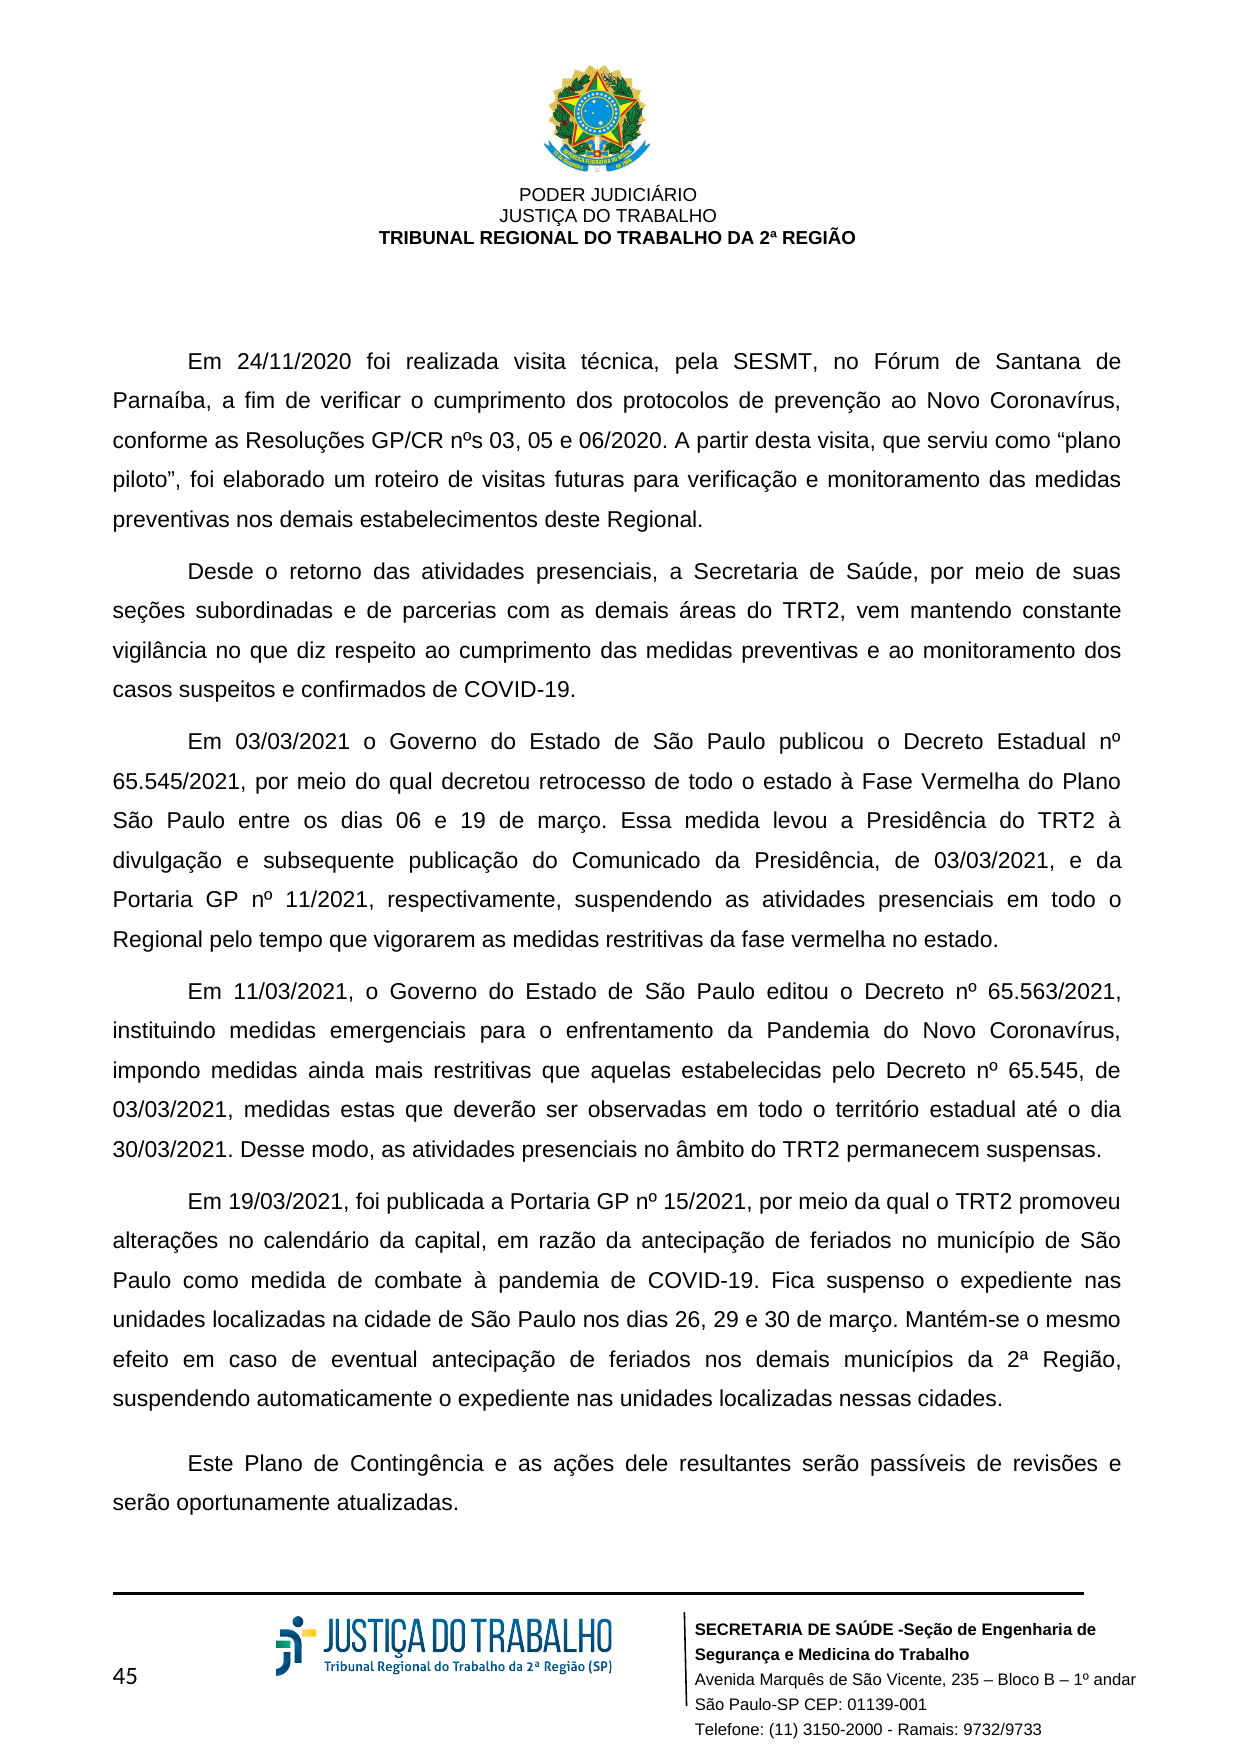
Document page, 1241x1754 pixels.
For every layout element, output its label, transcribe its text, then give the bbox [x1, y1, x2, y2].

text Em 24/11/2020 foi realizada visita técnica, pela SESMT, no Fórum de Santana de Parnaíba, a fim de verificar o cumprimento dos protocolos de prevenção ao Novo Coronavírus, conforme as Resoluções GP/CR nºs 03, 05 e 06/2020. A partir desta visita, que serviu como “plano piloto”, foi elaborado um roteiro de visitas futuras para verificação e monitoramento das medidas preventivas nos demais estabelecimentos deste Regional. [112, 348, 1122, 532]
text Em 11/03/2021, o Governo do Estado de São Paulo editou o Decreto nº 65.563/2021, instituindo medidas emergenciais para o enfrentamento da Pandemia do Novo Coronavírus, impondo medidas ainda mais restritivas que aquelas estabelecidas pelo Decreto nº 65.545, de 03/03/2021, medidas estas que deverão ser observadas em todo o território estadual até o dia 30/03/2021. Desse modo, as atividades presenciais no âmbito do TRT2 permanecem suspensas. [112, 978, 1122, 1162]
text Em 03/03/2021 o Governo do Estado de São Paulo publicou o Decreto Estadual nº 65.545/2021, por meio do qual decretou retrocesso de todo o estado à Fase Vermelha do Plano São Paulo entre os dias 06 e 19 de março. Essa medida levou a Presidência do TRT2 à divulgação e subsequente publicação do Comunicado da Presidência, de 03/03/2021, e da Portaria GP nº 11/2021, respectivamente, suspendendo as atividades presenciais em todo o Regional pelo tempo que vigorarem as medidas restritivas da fase vermelha no estado. [112, 728, 1122, 952]
text Desde o retorno das atividades presenciais, a Secretaria de Saúde, por meio de suas seções subordinadas e de parcerias com as demais áreas do TRT2, vem mantendo constante vigilância no que diz respeito ao cumprimento das medidas preventivas e ao monitoramento dos casos suspeitos e confirmados de COVID-19. [112, 558, 1122, 703]
text Em 19/03/2021, foi publicada a Portaria GP nº 15/2021, por meio da qual o TRT2 promoveu alterações no calendário da capital, em razão da antecipação de feriados no município de São Paulo como medida de combate à pandemia de COVID-19. Fica suspenso o expediente nas unidades localizadas na cidade de São Paulo nos dias 26, 29 e 30 de março. Mantém-se o mesmo efeito em caso de eventual antecipação de feriados nos demais municípios da 2ª Região, suspendendo automaticamente o expediente nas unidades localizadas nessas cidades. [112, 1188, 1122, 1411]
text Este Plano de Contingência e as ações dele resultantes serão passíveis de revisões e serão oportunamente atualizadas. [112, 1449, 1122, 1515]
picture [276, 1616, 612, 1676]
picture [543, 65, 650, 172]
